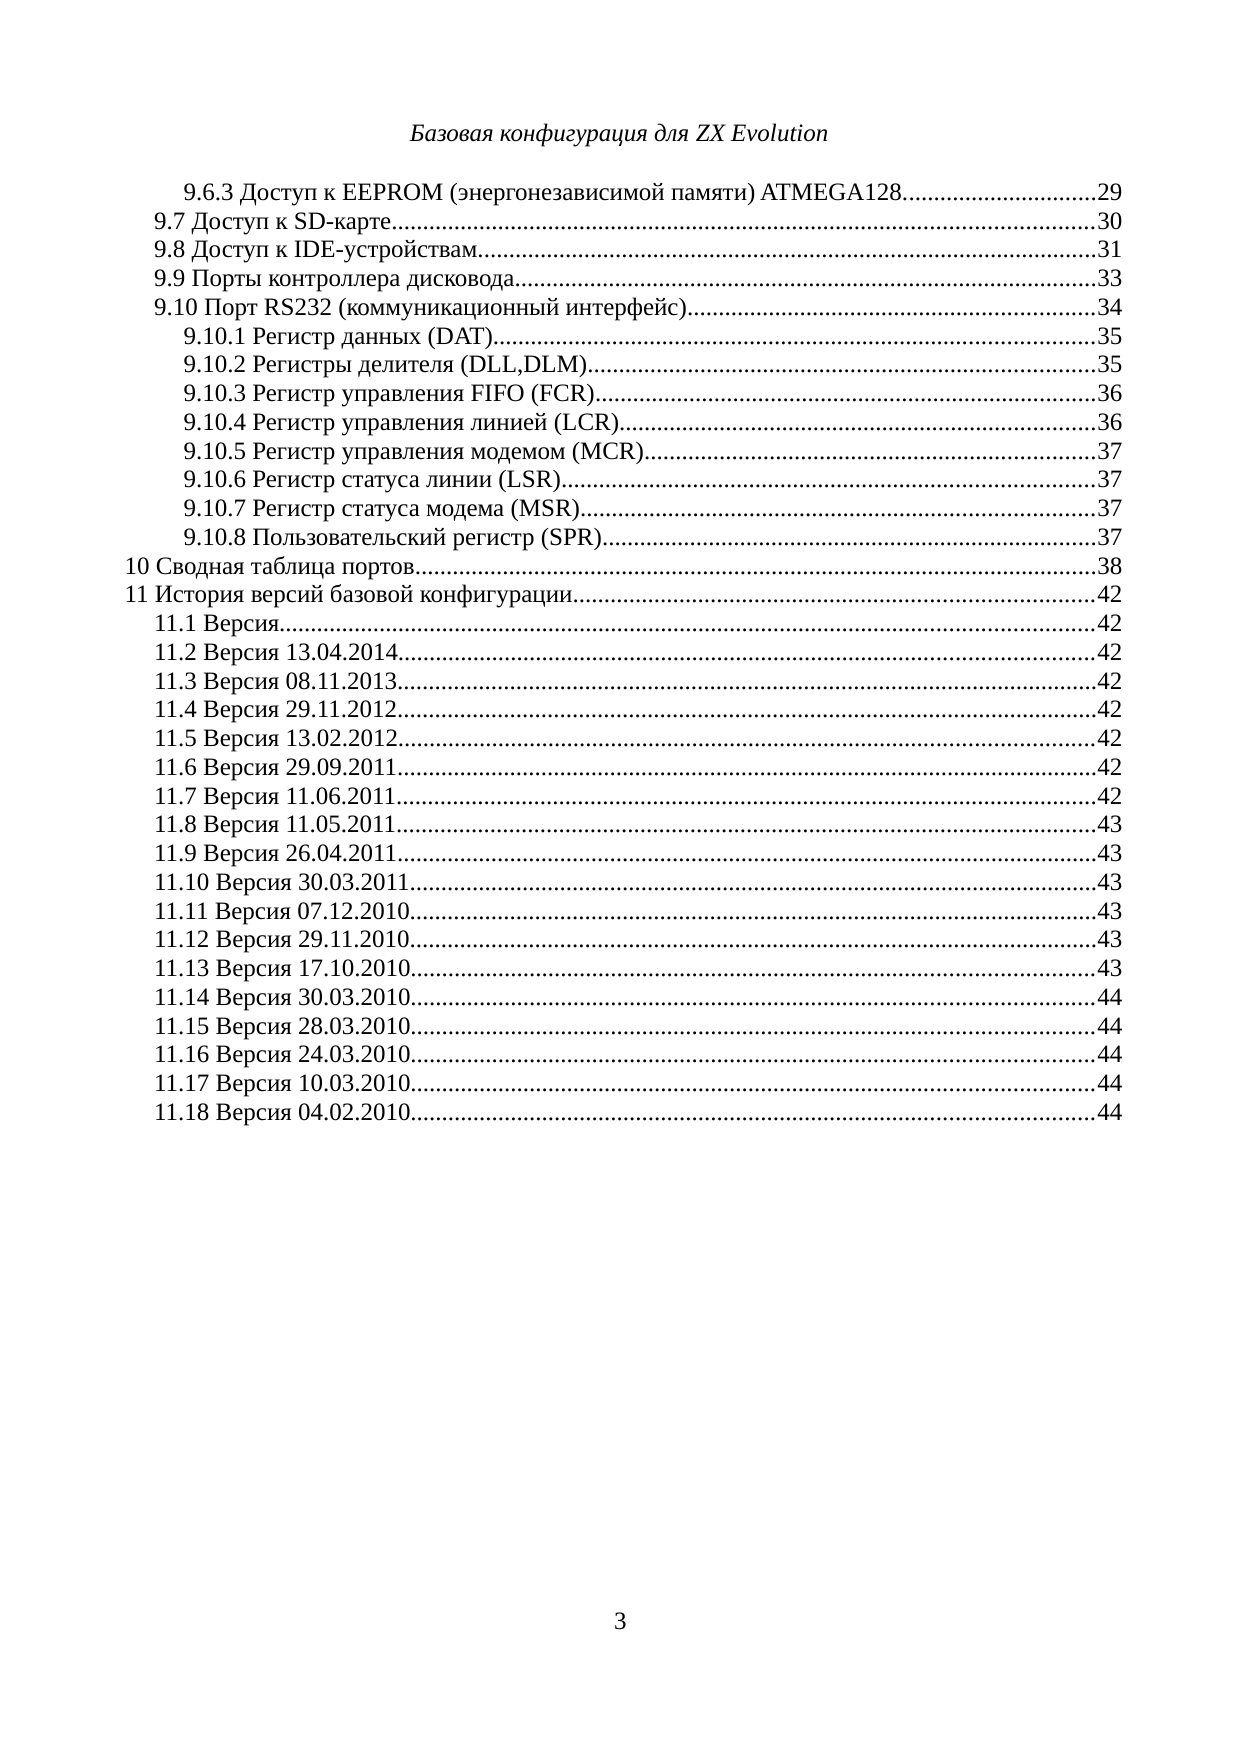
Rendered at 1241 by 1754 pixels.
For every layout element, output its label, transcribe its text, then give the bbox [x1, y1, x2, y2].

text 11.15 Версия 28.03.2010 44 [148, 1011, 1122, 1039]
text 11 История версий базовой конфигурации 42 [118, 579, 1122, 608]
text 9.8 Доступ к IDE-устройствам. 31 [148, 234, 1122, 263]
text 9.7 Доступ к SD-карте. 30 [148, 206, 1122, 234]
text 9.10 Порт RS232 (коммуникационный интерфейс) 34 [148, 292, 1122, 321]
text 11.4 Версия 29.11.2012 42 [148, 694, 1122, 723]
text 9.9 Порты контроллера дисковода 33 [148, 263, 1122, 292]
text 9.10.8 Пользовательский регистр (SPR) 37 [177, 522, 1122, 551]
text 9.10.5 Регистр управления модемом (MCR) 37 [177, 436, 1122, 464]
text 11.2 Версия 13.04.2014 42 [148, 637, 1122, 666]
text 11.13 Версия 17.10.2010 43 [148, 953, 1122, 982]
text 9.10.3 Регистр управления FIFO (FCR) 36 [177, 378, 1122, 407]
text 11.17 Версия 10.03.2010 44 [148, 1068, 1122, 1097]
text 11.16 Версия 24.03.2010 44 [148, 1039, 1122, 1068]
text 9.10.4 Регистр управления линией (LCR) 36 [177, 407, 1122, 436]
text 11.7 Версия 11.06.2011 42 [148, 781, 1122, 809]
text 11.10 Версия 30.03.2011 43 [148, 867, 1122, 896]
text 9.10.7 Регистр статуса модема (MSR) 37 [177, 493, 1122, 522]
text 9.10.6 Регистр статуса линии (LSR) 37 [177, 464, 1122, 493]
text 11.8 Версия 11.05.2011 43 [148, 809, 1122, 838]
text 11.9 Версия 26.04.2011 43 [148, 838, 1122, 867]
text 9.10.1 Регистр данных (DAT) 35 [177, 321, 1122, 349]
text 11.11 Версия 07.12.2010 43 [148, 896, 1122, 924]
text 10 Сводная таблица портов 38 [118, 551, 1122, 579]
text 9.6.3 Доступ к EEPROM (энергонезависимой памяти) ATMEGA128. 29 [177, 177, 1122, 206]
text 11.6 Версия 29.09.2011 42 [148, 752, 1122, 781]
text 11.12 Версия 29.11.2010 43 [148, 924, 1122, 953]
text 11.14 Версия 30.03.2010 44 [148, 982, 1122, 1011]
text 11.18 Версия 04.02.2010 44 [148, 1097, 1122, 1126]
text 11.1 Версия 42 [148, 608, 1122, 637]
text 9.10.2 Регистры делителя (DLL,DLM) 35 [177, 349, 1122, 378]
text 11.5 Версия 13.02.2012 42 [148, 723, 1122, 752]
text 11.3 Версия 08.11.2013 42 [148, 666, 1122, 694]
